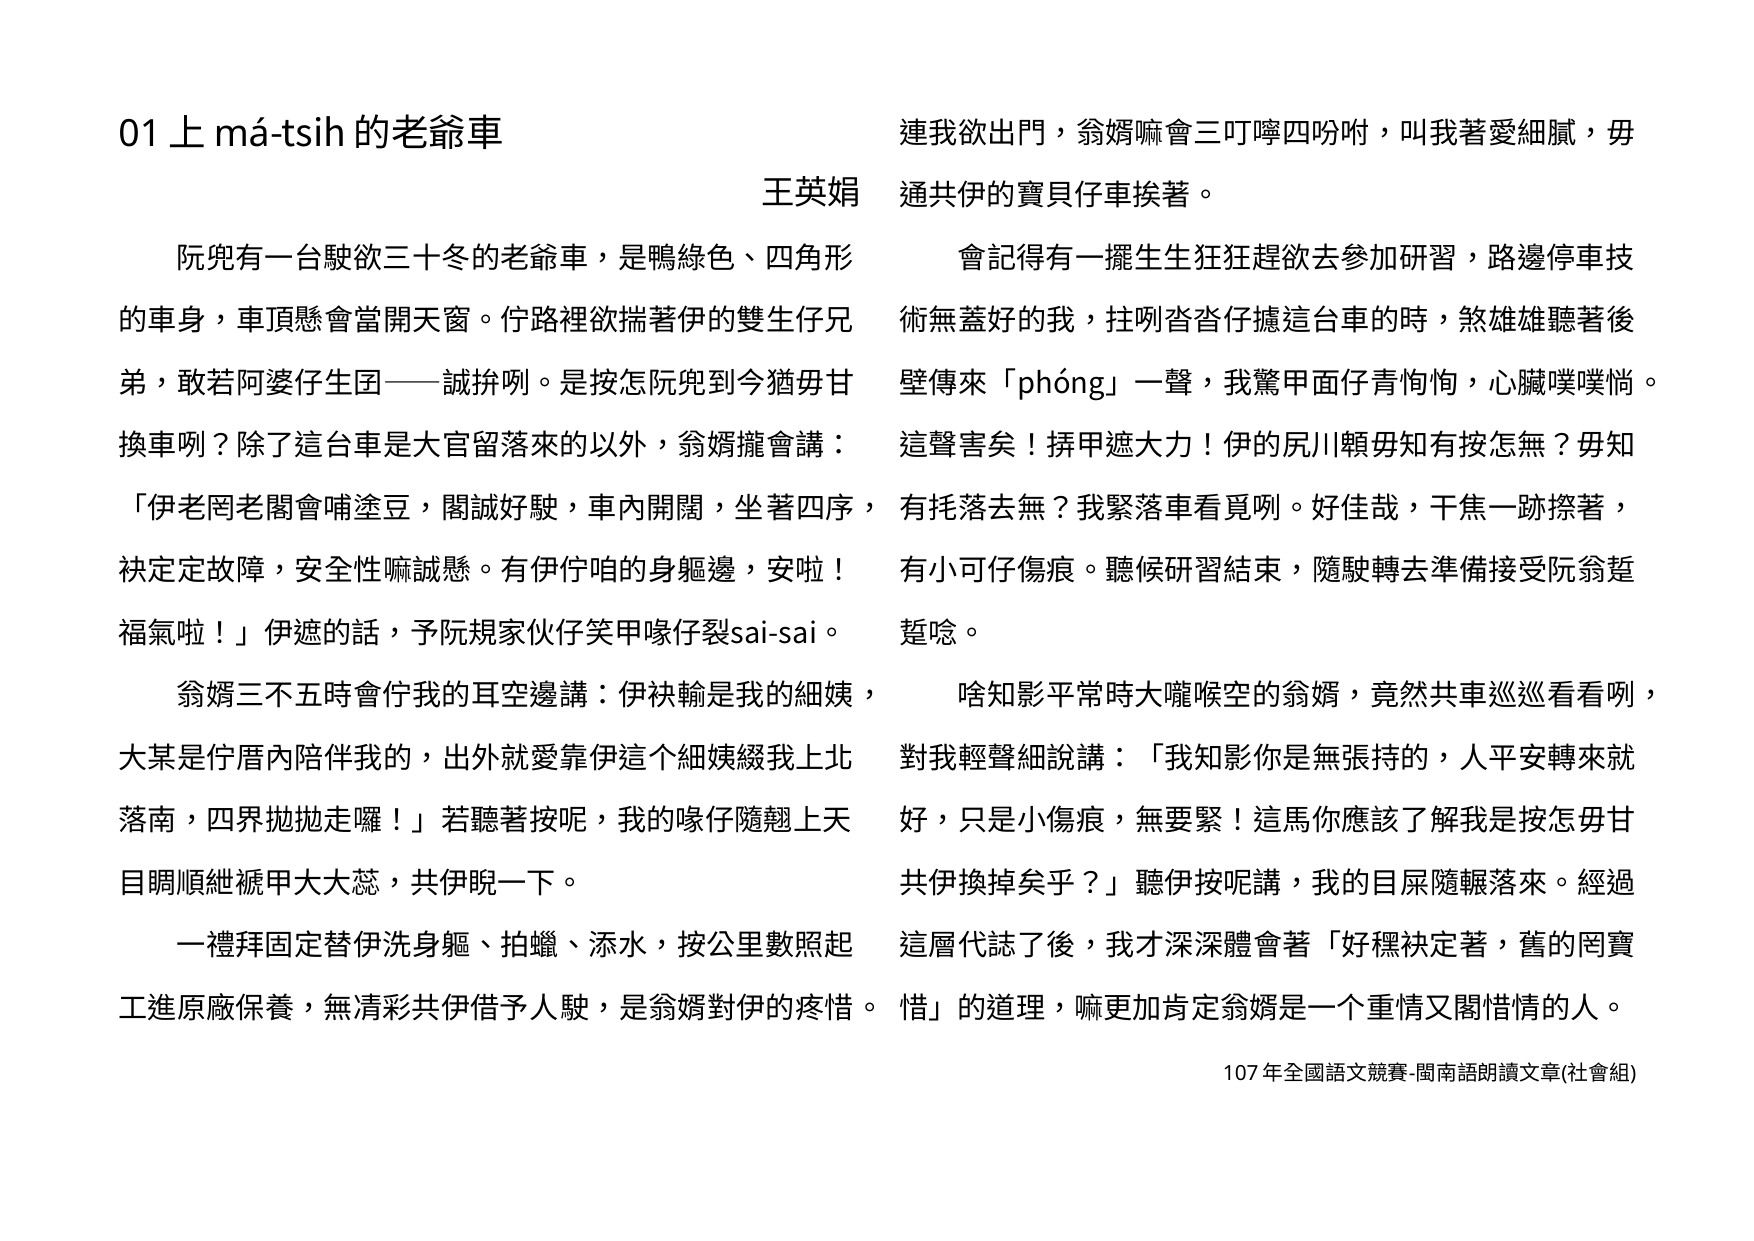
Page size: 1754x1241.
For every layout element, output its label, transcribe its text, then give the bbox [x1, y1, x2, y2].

text 王英娟 [118, 151, 861, 214]
text 一禮拜固定替伊洗身軀、拍蠟、添水，按公里數照起工進原廠保養，無凊彩共伊借予人駛，是翁婿對伊的疼惜。連我欲出門，翁婿嘛會三叮嚀四吩咐，叫我著愛細膩，毋通共伊的寶貝仔車挨著。 [899, 89, 1636, 214]
text 會記得有一擺生生狂狂趕欲去參加研習，路邊停車技術無蓋好的我，拄咧沓沓仔攄這台車的時，煞雄雄聽著後壁傳來「phóng」一聲，我驚甲面仔青恂恂，心臟噗噗惝。這聲害矣！挵甲遮大力！伊的尻川䫌毋知有按怎無？毋知有㧌落去無？我緊落車看覓咧。好佳哉，干焦一跡摖著，有小可仔傷痕。聽候研習結束，隨駛轉去準備接受阮翁踅踅唸。 [899, 214, 1636, 651]
text 01上má-tsih的老爺車 [118, 89, 788, 151]
text 阮兜有一台駛欲三十冬的老爺車，是鴨綠色、四角形的車身，車頂懸會當開天窗。佇路裡欲揣著伊的雙生仔兄弟，敢若阿婆仔生囝——誠拚咧。是按怎阮兜到今猶毋甘換車咧？除了這台車是大官留落來的以外，翁婿攏會講：「伊老罔老閣會哺塗豆，閣誠好駛，車內開闊，坐著四序，袂定定故障，安全性嘛誠懸。有伊佇咱的身軀邊，安啦！福氣啦！」伊遮的話，予阮規家伙仔笑甲喙仔裂sai-sai。 [118, 214, 855, 651]
text 翁婿三不五時會佇我的耳空邊講：伊袂輸是我的細姨，大某是佇厝內陪伴我的，出外就愛靠伊這个細姨綴我上北落南，四界拋拋走囉！」若聽著按呢，我的喙仔隨翹上天，目睭順紲褫甲大大蕊，共伊睨一下。 [118, 651, 855, 901]
text 啥知影平常時大嚨喉空的翁婿，竟然共車巡巡看看咧，對我輕聲細說講：「我知影你是無張持的，人平安轉來就好，只是小傷痕，無要緊！這馬你應該了解我是按怎毋甘共伊換掉矣乎？」聽伊按呢講，我的目屎隨輾落來。經過這層代誌了後，我才深深體會著「好䆀袂定著，舊的罔寶惜」的道理，嘛更加肯定翁婿是一个重情又閣惜情的人。 [899, 651, 1636, 1026]
text 一禮拜固定替伊洗身軀、拍蠟、添水，按公里數照起工進原廠保養，無凊彩共伊借予人駛，是翁婿對伊的疼惜。連我欲出門，翁婿嘛會三叮嚀四吩咐，叫我著愛細膩，毋通共伊的寶貝仔車挨著。 [118, 901, 855, 1026]
